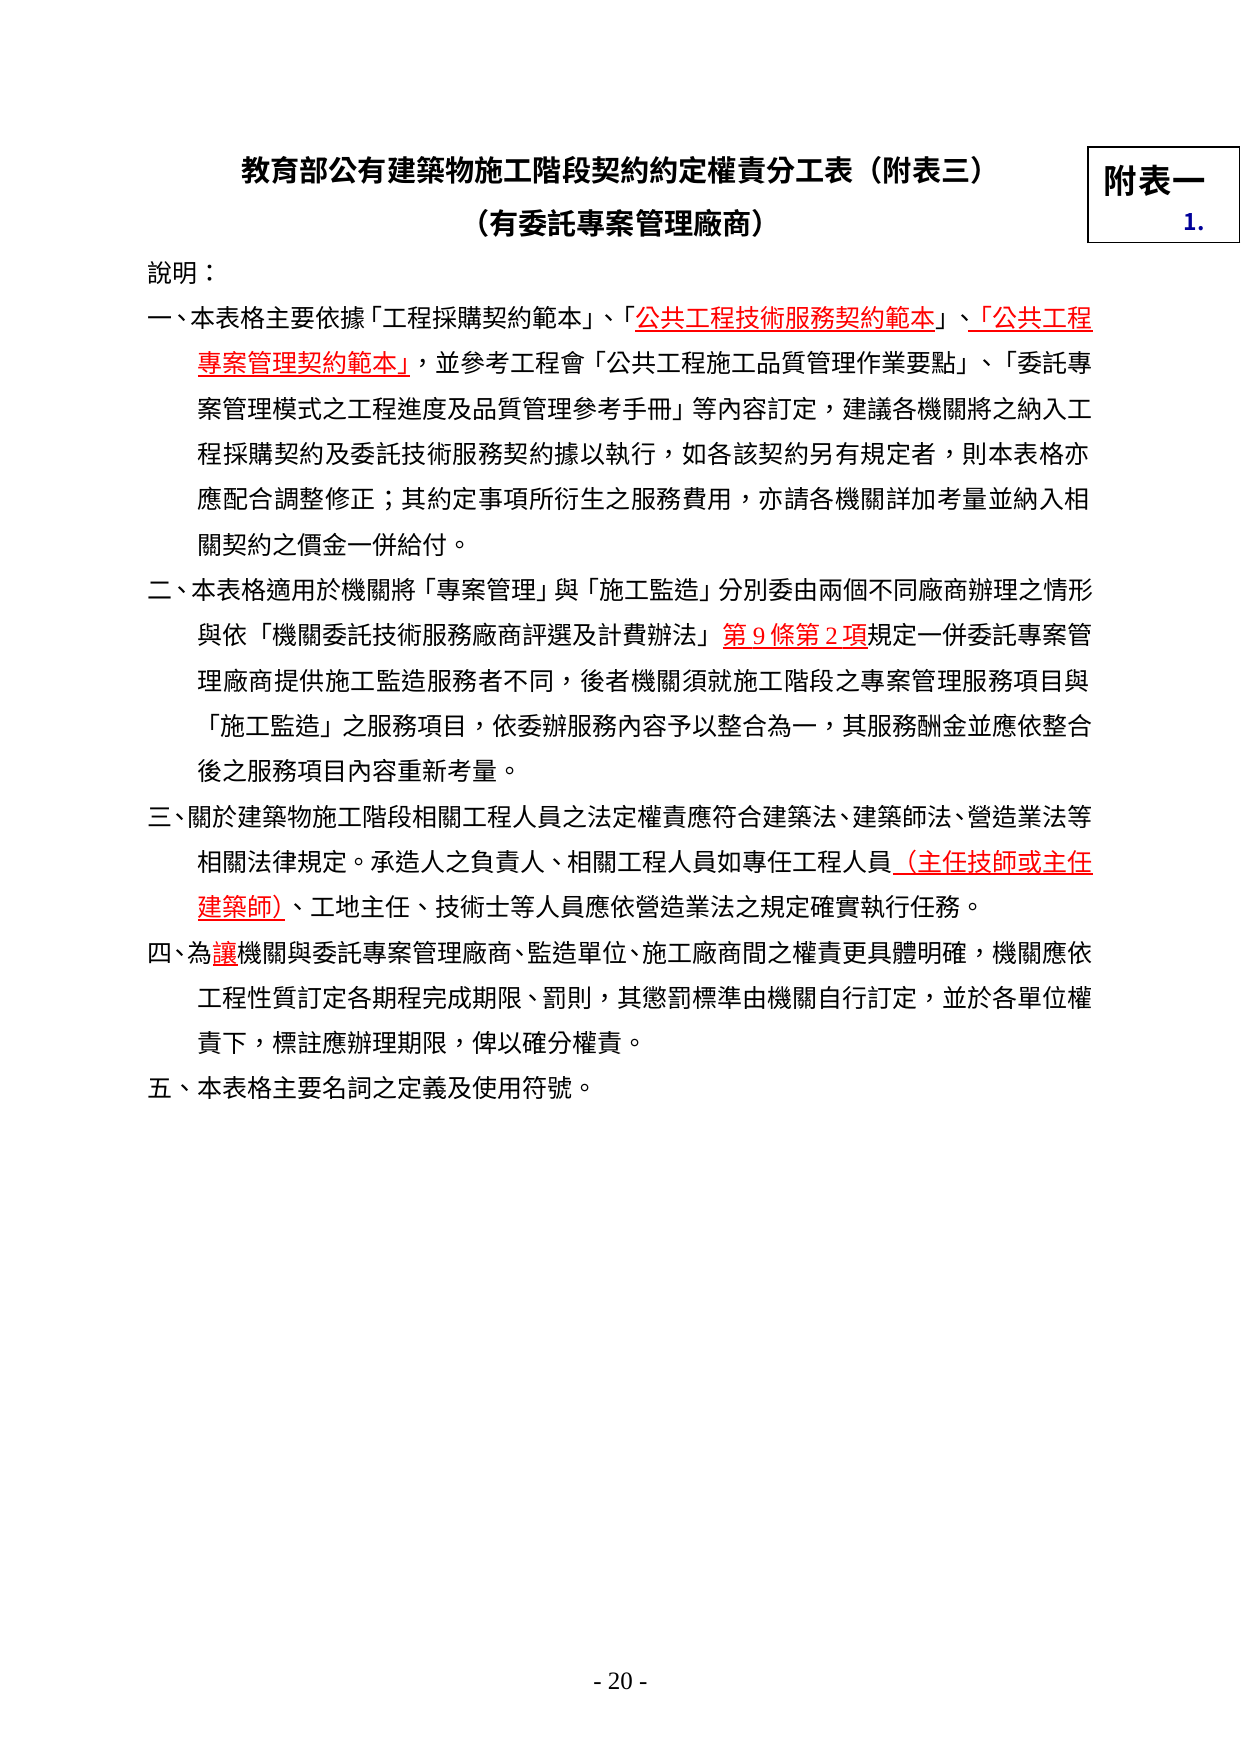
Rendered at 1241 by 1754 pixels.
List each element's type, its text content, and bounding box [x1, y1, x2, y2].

text 教育部公有建築物施工階段契約約定權責分工表（附表三） [148, 148, 1087, 190]
text 說明： [148, 253, 1092, 289]
text 一、本表格主要依據「工程採購契約範本」、「公共工程技術服務契約範本」、「公共工程專案管理契約範本」，並參考工程會「公共工程施工品質管理作業要點」、「委託專案管理模式之工程進度及品質管理參考手冊」等內容訂定，建議各機關將之納入工程採購契約及委託技術服務契約據以執行，如各該契約另有規定者，則本表格亦應配合調整修正；其約定事項所衍生之服務費用，亦請各機關詳加考量並納入相關契約之價金一併給付。 [148, 299, 1092, 561]
text 二、本表格適用於機關將「專案管理」與「施工監造」分別委由兩個不同廠商辦理之情形，與依「機關委託技術服務廠商評選及計費辦法」第9條第2項規定一併委託專案管理廠商提供施工監造服務者不同，後者機關須就施工階段之專案管理服務項目與「施工監造」之服務項目，依委辦服務內容予以整合為一，其服務酬金並應依整合後之服務項目內容重新考量。 [148, 571, 1092, 788]
text 附表一 [1103, 155, 1223, 203]
text 四、為讓機關與委託專案管理廠商、監造單位、施工廠商間之權責更具體明確，機關應依工程性質訂定各期程完成期限、罰則，其懲罰標準由機關自行訂定，並於各單位權責下，標註應辦理期限，俾以確分權責。 [148, 933, 1092, 1060]
text 三、關於建築物施工階段相關工程人員之法定權責應符合建築法、建築師法、營造業法等相關法律規定。承造人之負責人、相關工程人員如專任工程人員（主任技師或主任建築師）、工地主任、技術士等人員應依營造業法之規定確實執行任務。 [148, 797, 1092, 924]
text 五、本表格主要名詞之定義及使用符號。 [148, 1069, 1092, 1105]
text （有委託專案管理廠商） [148, 201, 1087, 243]
